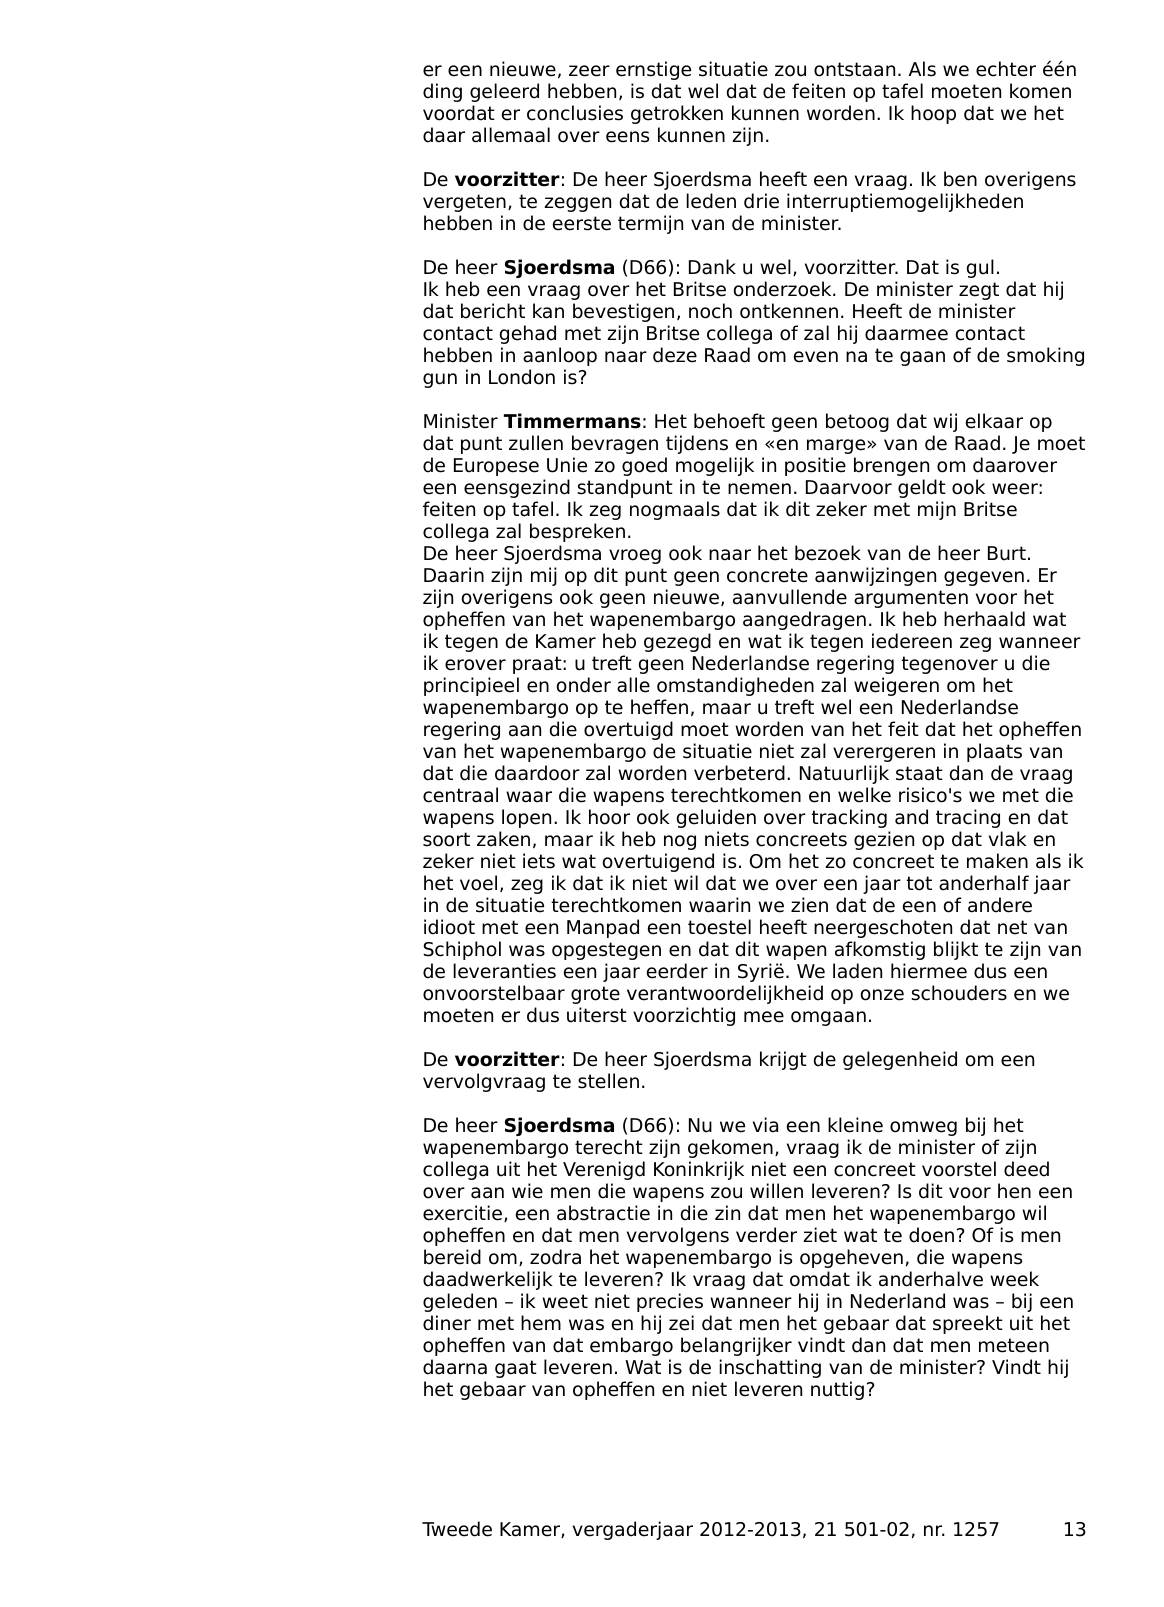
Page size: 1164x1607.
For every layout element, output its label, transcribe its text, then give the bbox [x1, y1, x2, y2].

text Ik heb een vraag over het Britse onderzoek. De minister zegt dat hij dat bericht kan bevestigen, noch ontkennen. Heeft de minister contact gehad met zijn Britse collega of zal hij daarmee contact hebben in aanloop naar deze Raad om even na te gaan of de smoking gun in London is? [422, 279, 1087, 389]
text Minister Timmermans: Het behoeft geen betoog dat wij elkaar op dat punt zullen bevragen tijdens en «en marge» van de Raad. Je moet de Europese Unie zo goed mogelijk in positie brengen om daarover een eensgezind standpunt in te nemen. Daarvoor geldt ook weer: feiten op tafel. Ik zeg nogmaals dat ik dit zeker met mijn Britse collega zal bespreken. [422, 411, 1087, 543]
text er een nieuwe, zeer ernstige situatie zou ontstaan. Als we echter één ding geleerd hebben, is dat wel dat de feiten op tafel moeten komen voordat er conclusies getrokken kunnen worden. Ik hoop dat we het daar allemaal over eens kunnen zijn. [422, 59, 1087, 147]
text De heer Sjoerdsma (D66): Nu we via een kleine omweg bij het wapenembargo terecht zijn gekomen, vraag ik de minister of zijn collega uit het Verenigd Koninkrijk niet een concreet voorstel deed over aan wie men die wapens zou willen leveren? Is dit voor hen een exercitie, een abstractie in die zin dat men het wapenembargo wil opheffen en dat men vervolgens verder ziet wat te doen? Of is men bereid om, zodra het wapenembargo is opgeheven, die wapens daadwerkelijk te leveren? Ik vraag dat omdat ik anderhalve week geleden – ik weet niet precies wanneer hij in Nederland was – bij een diner met hem was en hij zei dat men het gebaar dat spreekt uit het opheffen van dat embargo belangrijker vindt dan dat men meteen daarna gaat leveren. Wat is de inschatting van de minister? Vindt hij het gebaar van opheffen en niet leveren nuttig? [422, 1115, 1087, 1401]
text De heer Sjoerdsma vroeg ook naar het bezoek van de heer Burt. Daarin zijn mij op dit punt geen concrete aanwijzingen gegeven. Er zijn overigens ook geen nieuwe, aanvullende argumenten voor het opheffen van het wapenembargo aangedragen. Ik heb herhaald wat ik tegen de Kamer heb gezegd en wat ik tegen iedereen zeg wanneer ik erover praat: u treft geen Nederlandse regering tegenover u die principieel en onder alle omstandigheden zal weigeren om het wapenembargo op te heffen, maar u treft wel een Nederlandse regering aan die overtuigd moet worden van het feit dat het opheffen van het wapenembargo de situatie niet zal verergeren in plaats van dat die daardoor zal worden verbeterd. Natuurlijk staat dan de vraag centraal waar die wapens terechtkomen en welke risico's we met die wapens lopen. Ik hoor ook geluiden over tracking and tracing en dat soort zaken, maar ik heb nog niets concreets gezien op dat vlak en zeker niet iets wat overtuigend is. Om het zo concreet te maken als ik het voel, zeg ik dat ik niet wil dat we over een jaar tot anderhalf jaar in de situatie terechtkomen waarin we zien dat de een of andere idioot met een Manpad een toestel heeft neergeschoten dat net van Schiphol was opgestegen en dat dit wapen afkomstig blijkt te zijn van de leveranties een jaar eerder in Syrië. We laden hiermee dus een onvoorstelbaar grote verantwoordelijkheid op onze schouders en we moeten er dus uiterst voorzichtig mee omgaan. [422, 543, 1087, 1027]
text De voorzitter: De heer Sjoerdsma krijgt de gelegenheid om een vervolgvraag te stellen. [422, 1049, 1087, 1093]
text De heer Sjoerdsma (D66): Dank u wel, voorzitter. Dat is gul. [422, 257, 1087, 279]
text De voorzitter: De heer Sjoerdsma heeft een vraag. Ik ben overigens vergeten, te zeggen dat de leden drie interruptiemogelijkheden hebben in de eerste termijn van de minister. [422, 169, 1087, 235]
